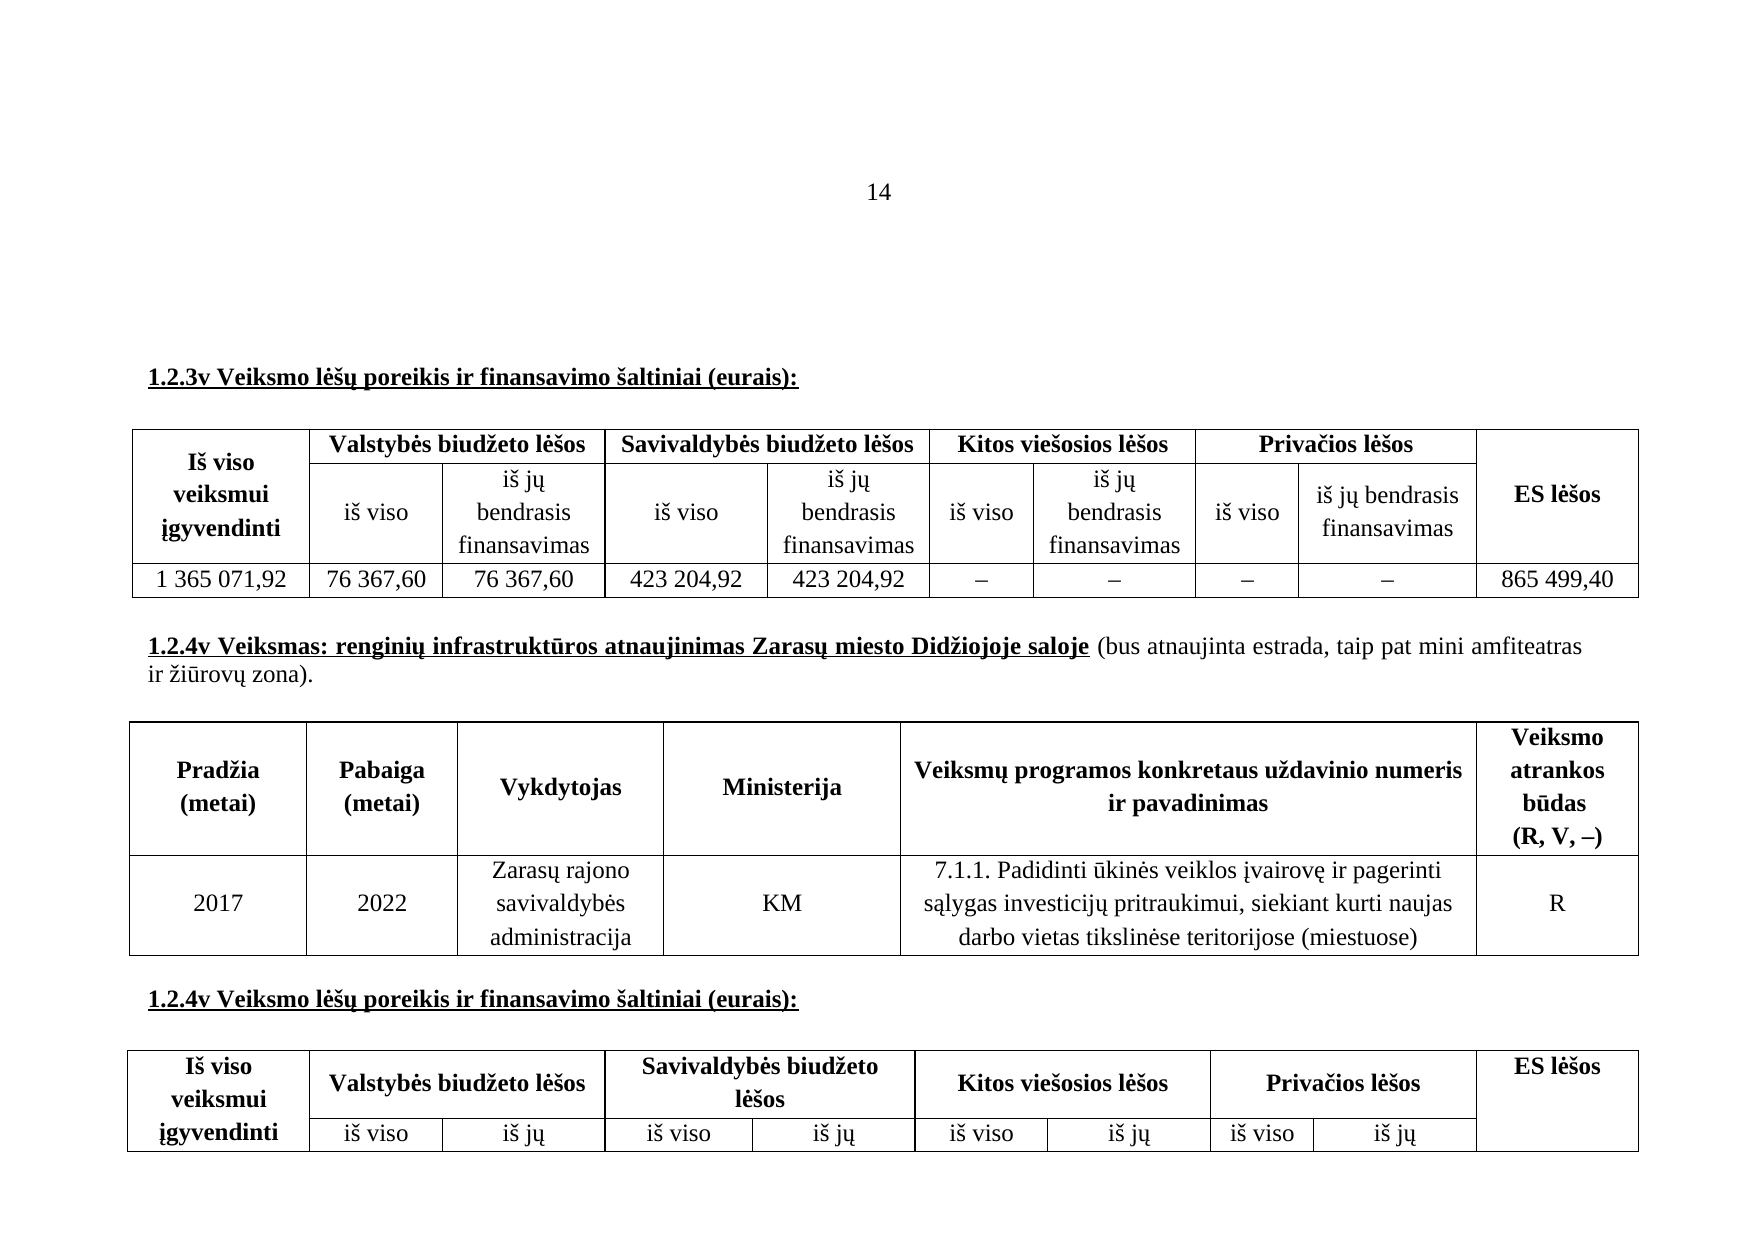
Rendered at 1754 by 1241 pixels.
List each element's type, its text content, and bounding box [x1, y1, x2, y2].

table_cell 865 499,40 [1477, 564, 1638, 597]
table_cell iš viso [916, 1119, 1047, 1151]
table_header Privačios lėšos [1211, 1051, 1476, 1117]
table_header Kitos viešosios lėšos [916, 1051, 1210, 1117]
table_cell iš jų [443, 1119, 604, 1151]
text 1.2.3v Veiksmo lėšų poreikis ir finansavimo šaltiniai (eurais): [118, 362, 1639, 391]
table_cell iš viso [1196, 464, 1298, 563]
table_cell 76 367,60 [310, 564, 442, 597]
table_cell 423 204,92 [606, 564, 767, 597]
table_header Iš viso veiksmui įgyvendinti [128, 1051, 309, 1151]
table_cell iš viso [930, 464, 1033, 563]
table_header Privačios lėšos [1196, 430, 1476, 463]
table_header ES lėšos [1477, 430, 1638, 563]
table_cell iš jų [753, 1119, 914, 1151]
table_header Pabaiga (metai) [307, 723, 457, 854]
table_cell iš jų [1314, 1119, 1476, 1151]
table_cell 76 367,60 [443, 564, 604, 597]
table_header Kitos viešosios lėšos [930, 430, 1195, 463]
table_cell iš viso [1211, 1119, 1313, 1151]
table_cell iš viso [310, 1119, 442, 1151]
table_cell iš viso [606, 464, 767, 563]
table_cell 2022 [307, 856, 457, 954]
table_header Iš viso veiksmui įgyvendinti [133, 430, 309, 563]
table_cell iš jų bendrasis finansavimas [768, 464, 929, 563]
table_cell iš viso [310, 464, 442, 563]
table_cell 2017 [130, 856, 306, 954]
table_cell – [1299, 564, 1476, 597]
table_cell iš jų [1048, 1119, 1210, 1151]
text 1.2.4v Veiksmas: renginių infrastruktūros atnaujinimas Zarasų miesto Didžiojoje saloje (bus atnaujinta estrada, taip pat mini amfiteatras ir žiūrovų zona). [148, 631, 1583, 688]
table_cell 7.1.1. Padidinti ūkinės veiklos įvairovę ir pagerinti sąlygas investicijų pritraukimui, siekiant kurti naujas darbo vietas tikslinėse teritorijose (miestuose) [901, 856, 1476, 954]
table_header Savivaldybės biudžeto lėšos [606, 430, 929, 463]
text 1.2.4v Veiksmo lėšų poreikis ir finansavimo šaltiniai (eurais): [118, 984, 1639, 1013]
table_header Veiksmo atrankos būdas (R, V, –) [1477, 723, 1638, 854]
table_header Veiksmų programos konkretaus uždavinio numeris ir pavadinimas [901, 723, 1476, 854]
table_header Valstybės biudžeto lėšos [310, 1051, 604, 1117]
table_cell iš jų bendrasis finansavimas [1034, 464, 1195, 563]
table_cell iš jų bendrasis finansavimas [1299, 464, 1476, 563]
table_header Savivaldybės biudžeto lėšos [606, 1051, 914, 1117]
table_cell 1 365 071,92 [133, 564, 309, 597]
table_header Vykdytojas [458, 723, 663, 854]
table_cell – [930, 564, 1033, 597]
table_cell R [1477, 856, 1638, 954]
table_header Valstybės biudžeto lėšos [310, 430, 604, 463]
table_cell 423 204,92 [768, 564, 929, 597]
table_header ES lėšos [1477, 1051, 1638, 1151]
table_cell KM [664, 856, 900, 954]
table_cell iš jų bendrasis finansavimas [443, 464, 604, 563]
table_cell Zarasų rajono savivaldybės administracija [458, 856, 663, 954]
table_cell – [1034, 564, 1195, 597]
table_header Ministerija [664, 723, 900, 854]
table_cell – [1196, 564, 1298, 597]
table_header Pradžia (metai) [130, 723, 306, 854]
table_cell iš viso [606, 1119, 752, 1151]
